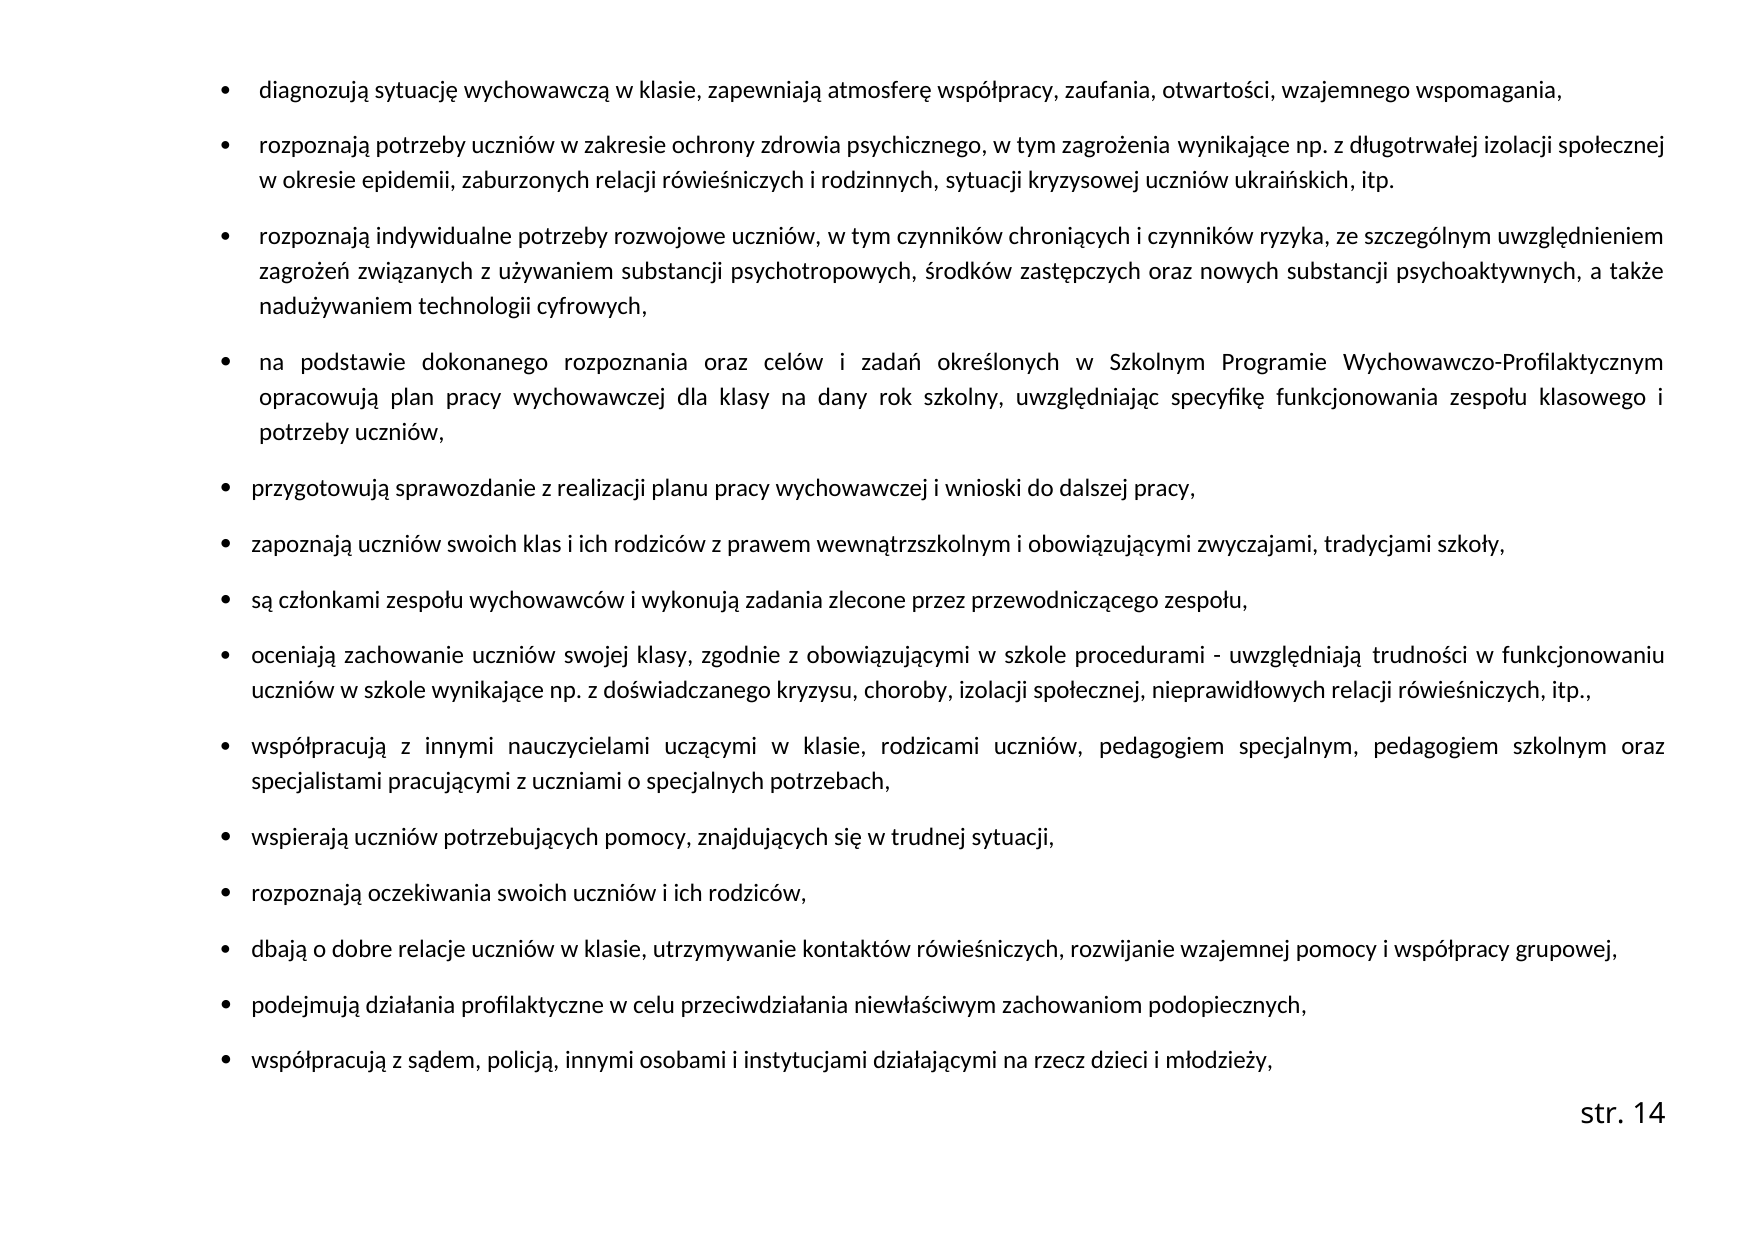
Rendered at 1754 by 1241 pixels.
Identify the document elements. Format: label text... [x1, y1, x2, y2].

list wspierają uczniów potrzebujących pomocy, znajdujących się w trudnej sytuacji, [221, 821, 1665, 852]
list na podstawie dokonanego rozpoznania oraz celów i zadań określonych w Szkolnym Programie Wychowawczo-Profilaktycznym opracowują plan pracy wychowawczej dla klasy na dany rok szkolny, uwzględniając specyfikę funkcjonowania zespołu klasowego i potrzeby uczniów, [221, 346, 1665, 447]
list współpracują z innymi nauczycielami uczącymi w klasie, rodzicami uczniów, pedagogiem specjalnym, pedagogiem szkolnym oraz specjalistami pracującymi z uczniami o specjalnych potrzebach, [221, 730, 1665, 796]
list oceniają zachowanie uczniów swojej klasy, zgodnie z obowiązującymi w szkole procedurami - uwzględniają trudności w funkcjonowaniu uczniów w szkole wynikające np. z doświadczanego kryzysu, choroby, izolacji społecznej, nieprawidłowych relacji rówieśniczych, itp., [221, 639, 1665, 705]
list dbają o dobre relacje uczniów w klasie, utrzymywanie kontaktów rówieśniczych, rozwijanie wzajemnej pomocy i współpracy grupowej, [221, 933, 1665, 963]
list rozpoznają potrzeby uczniów w zakresie ochrony zdrowia psychicznego, w tym zagrożenia wynikające np. z długotrwałej izolacji społecznej w okresie epidemii, zaburzonych relacji rówieśniczych i rodzinnych, sytuacji kryzysowej uczniów ukraińskich, itp. [221, 129, 1665, 195]
list przygotowują sprawozdanie z realizacji planu pracy wychowawczej i wnioski do dalszej pracy, [221, 472, 1665, 503]
list rozpoznają oczekiwania swoich uczniów i ich rodziców, [221, 877, 1665, 908]
list są członkami zespołu wychowawców i wykonują zadania zlecone przez przewodniczącego zespołu, [221, 584, 1665, 614]
list zapoznają uczniów swoich klas i ich rodziców z prawem wewnątrzszkolnym i obowiązującymi zwyczajami, tradycjami szkoły, [221, 528, 1665, 558]
list diagnozują sytuację wychowawczą w klasie, zapewniają atmosferę współpracy, zaufania, otwartości, wzajemnego wspomagania, [221, 74, 1665, 104]
list współpracują z sądem, policją, innymi osobami i instytucjami działającymi na rzecz dzieci i młodzieży, [222, 1044, 1665, 1075]
list podejmują działania profilaktyczne w celu przeciwdziałania niewłaściwym zachowaniom podopiecznych, [222, 989, 1665, 1019]
list rozpoznają indywidualne potrzeby rozwojowe uczniów, w tym czynników chroniących i czynników ryzyka, ze szczególnym uwzględnieniem zagrożeń związanych z używaniem substancji psychotropowych, środków zastępczych oraz nowych substancji psychoaktywnych, a także nadużywaniem technologii cyfrowych, [221, 220, 1665, 321]
